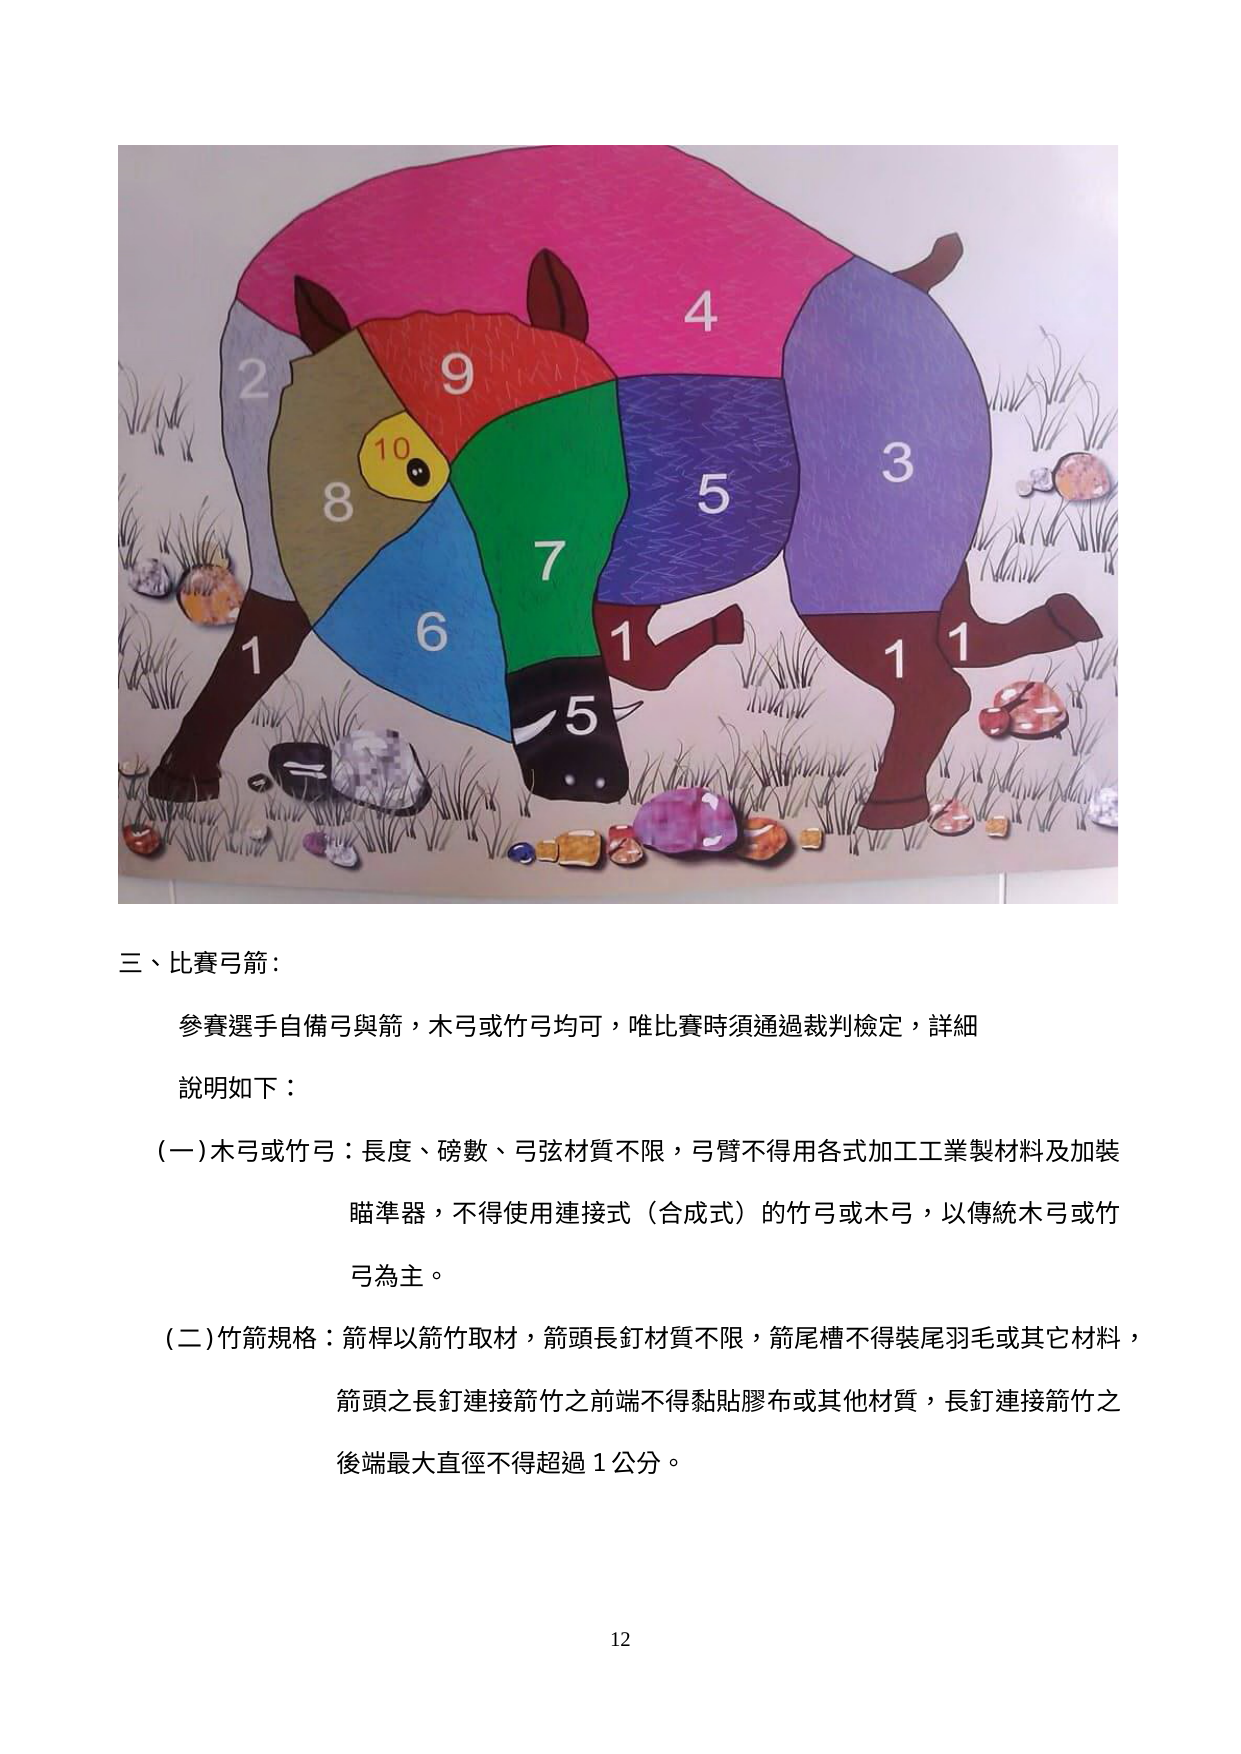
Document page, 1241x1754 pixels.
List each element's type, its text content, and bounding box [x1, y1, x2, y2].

text (一)木弓或竹弓：長度、磅數、弓弦材質不限，弓臂不得用各式加工工業製材料及加裝瞄準器，不得使用連接式（合成式）的竹弓或木弓，以傳統木弓或竹弓為主。 [154, 1108, 1122, 1295]
text 說明如下： [118, 1045, 1122, 1108]
text 參賽選手自備弓與箭，木弓或竹弓均可，唯比賽時須通過裁判檢定，詳細 [118, 983, 1122, 1045]
text (二)竹箭規格：箭桿以箭竹取材，箭頭長釘材質不限，箭尾槽不得裝尾羽毛或其它材料，箭頭之長釘連接箭竹之前端不得黏貼膠布或其他材質，長釘連接箭竹之後端最大直徑不得超過1公分。 [162, 1295, 1122, 1483]
text 三、比賽弓箭: [118, 920, 1122, 983]
